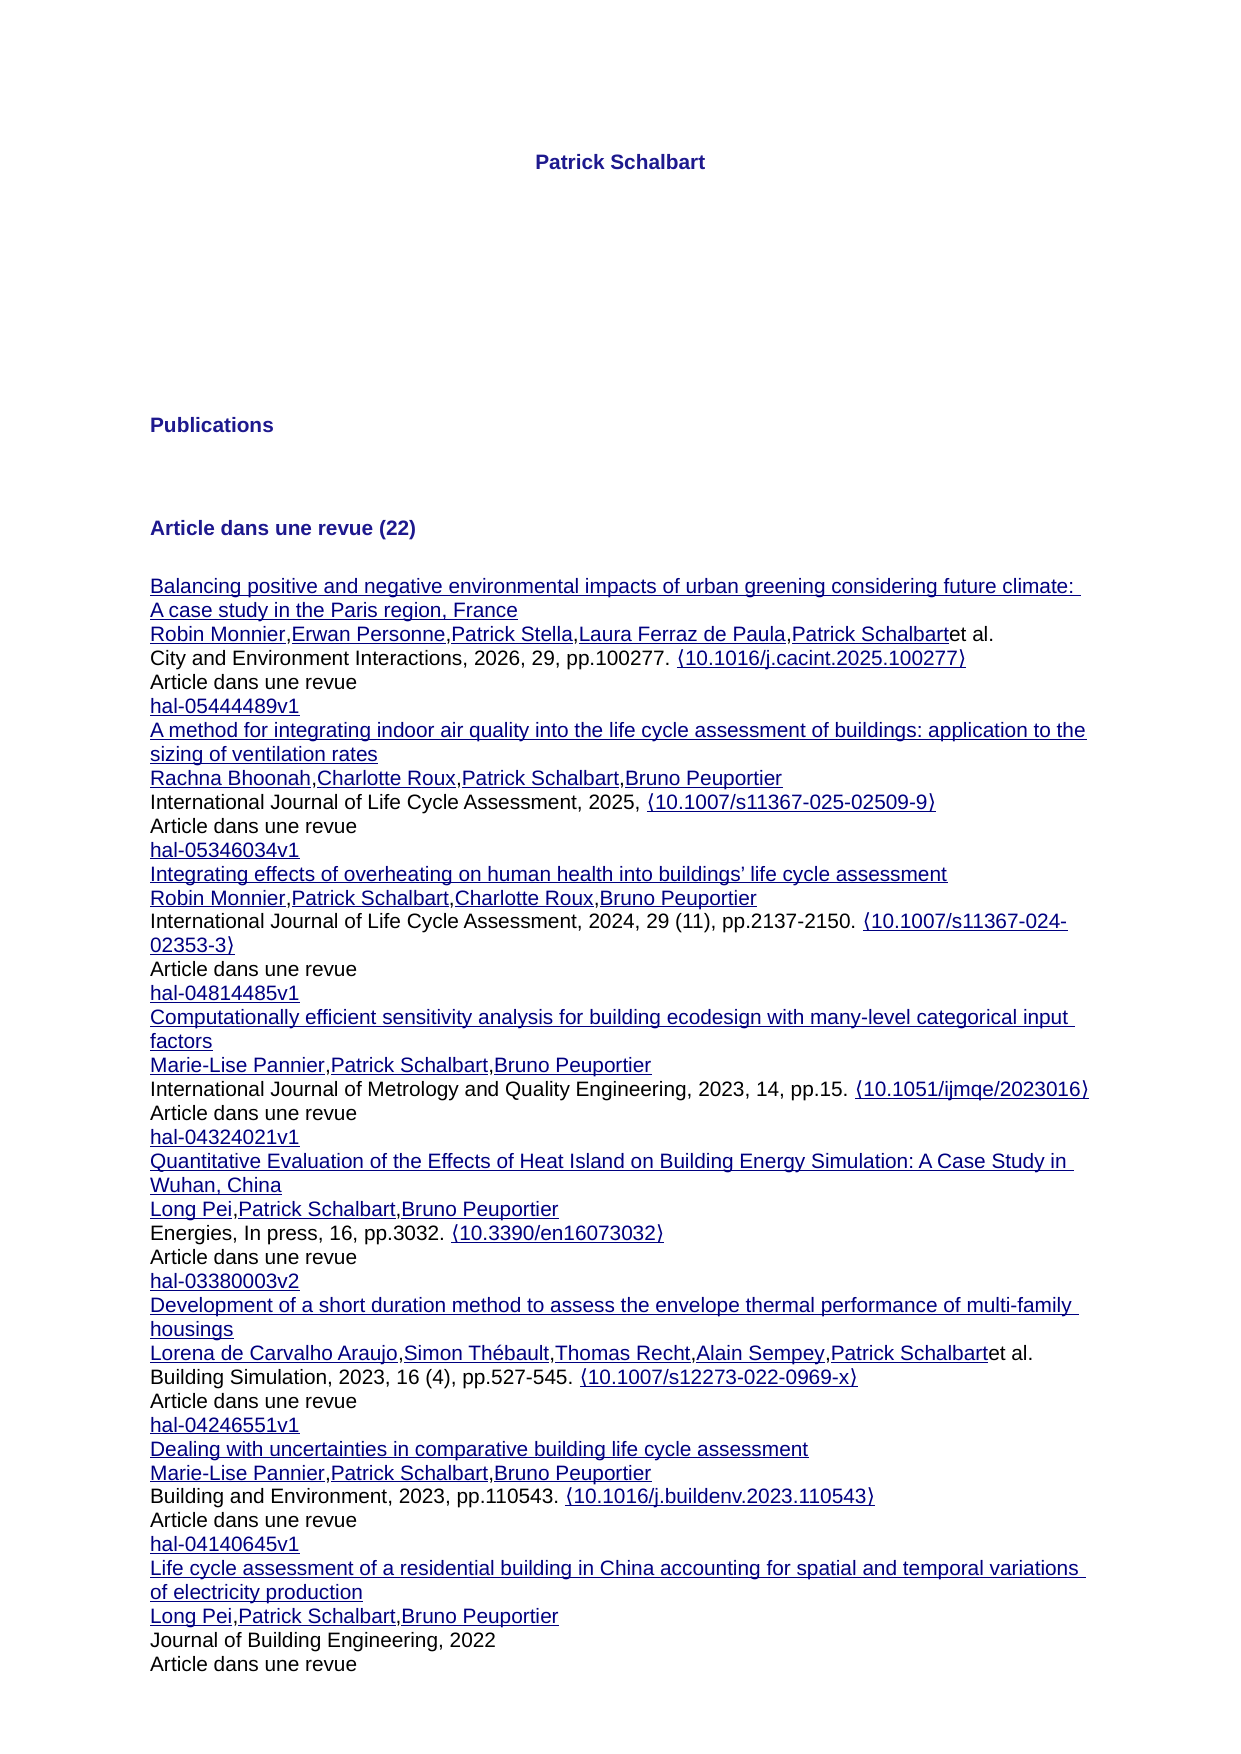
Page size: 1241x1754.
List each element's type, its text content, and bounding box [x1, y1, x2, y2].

table_cell Integrating effects of overheating on human health into buildings’ life cycle assessment Robin Monnier,Patrick Schalbart,Charlotte Roux,Bruno Peuportier International Journal of Life Cycle Assessment, 2024, 29 (11), pp.2137-2150. ⟨10.1007/s11367-024-02353-3⟩ Article dans une revue hal-04814485v1 [150, 861, 1090, 1005]
table_cell Development of a short duration method to assess the envelope thermal performance of multi-family housings Lorena de Carvalho Araujo,Simon Thébault,Thomas Recht,Alain Sempey,Patrick Schalbartet al. Building Simulation, 2023, 16 (4), pp.527-545. ⟨10.1007/s12273-022-0969-x⟩ Article dans une revue hal-04246551v1 [150, 1293, 1090, 1436]
subtitle Article dans une revue (22) [150, 516, 1090, 539]
table_cell Computationally efficient sensitivity analysis for building ecodesign with many-level categorical input factors Marie-Lise Pannier,Patrick Schalbart,Bruno Peuportier International Journal of Metrology and Quality Engineering, 2023, 14, pp.15. ⟨10.1051/ijmqe/2023016⟩ Article dans une revue hal-04324021v1 [150, 1005, 1090, 1149]
subtitle Patrick Schalbart [150, 150, 1090, 174]
subtitle Publications [150, 412, 1090, 436]
table_header Balancing positive and negative environmental impacts of urban greening considering future climate: A case study in the Paris region, France Robin Monnier,Erwan Personne,Patrick Stella,Laura Ferraz de Paula,Patrick Schalbartet al. City and Environment Interactions, 2026, 29, pp.100277. ⟨10.1016/j.cacint.2025.100277⟩ Article dans une revue hal-05444489v1 [150, 574, 1090, 718]
table_cell Dealing with uncertainties in comparative building life cycle assessment Marie-Lise Pannier,Patrick Schalbart,Bruno Peuportier Building and Environment, 2023, pp.110543. ⟨10.1016/j.buildenv.2023.110543⟩ Article dans une revue hal-04140645v1 [150, 1436, 1090, 1556]
table_cell A method for integrating indoor air quality into the life cycle assessment of buildings: application to the sizing of ventilation rates Rachna Bhoonah,Charlotte Roux,Patrick Schalbart,Bruno Peuportier International Journal of Life Cycle Assessment, 2025, ⟨10.1007/s11367-025-02509-9⟩ Article dans une revue hal-05346034v1 [150, 718, 1090, 861]
table_cell Quantitative Evaluation of the Effects of Heat Island on Building Energy Simulation: A Case Study in Wuhan, China Long Pei,Patrick Schalbart,Bruno Peuportier Energies, In press, 16, pp.3032. ⟨10.3390/en16073032⟩ Article dans une revue hal-03380003v2 [150, 1149, 1090, 1293]
table_cell Life cycle assessment of a residential building in China accounting for spatial and temporal variations of electricity production Long Pei,Patrick Schalbart,Bruno Peuportier Journal of Building Engineering, 2022 Article dans une revue [150, 1556, 1090, 1676]
